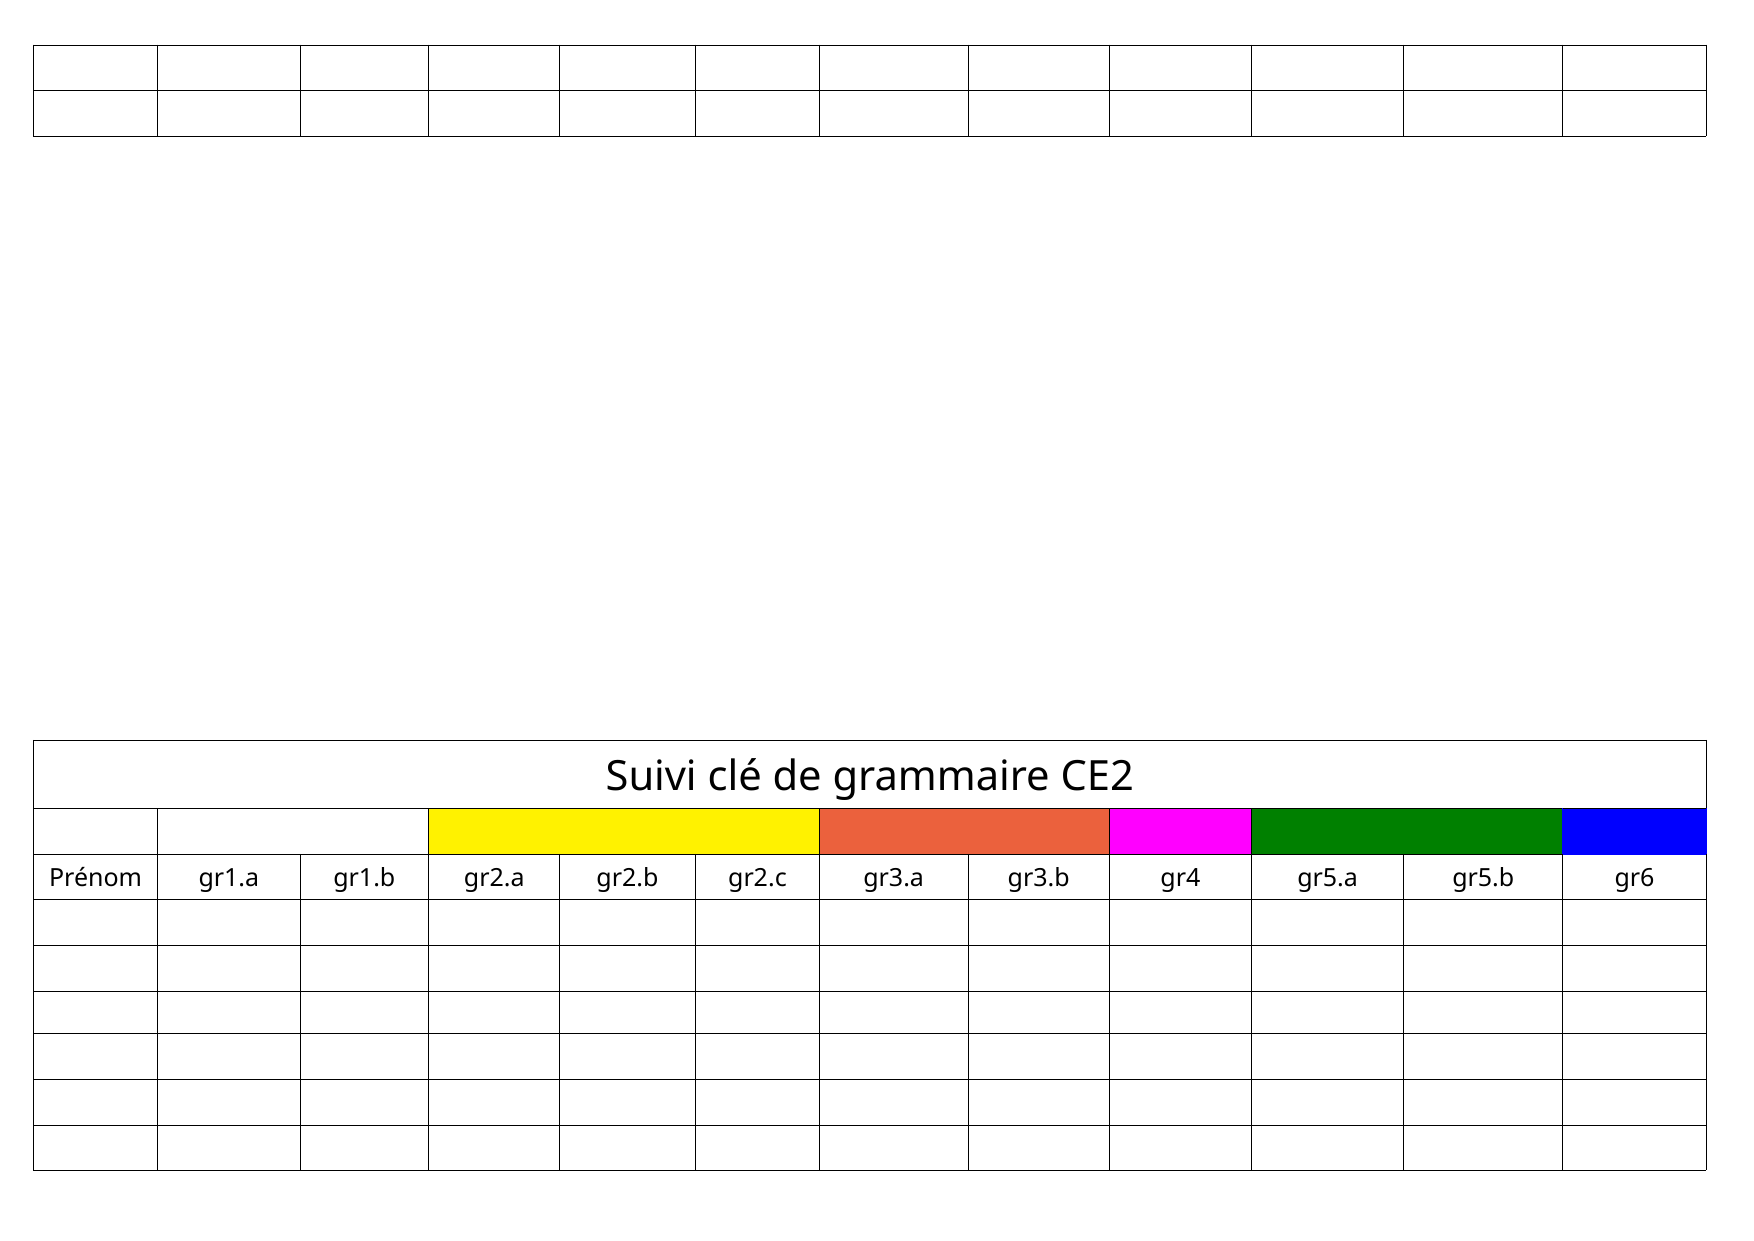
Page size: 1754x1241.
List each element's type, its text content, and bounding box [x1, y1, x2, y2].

table_cell [820, 946, 968, 991]
table_cell [1110, 992, 1251, 1033]
table_cell [34, 809, 157, 854]
table_cell [1563, 91, 1706, 136]
table_cell [34, 46, 157, 90]
table_cell [1110, 1080, 1251, 1124]
table_cell gr4 [1110, 855, 1251, 899]
table_cell [969, 91, 1109, 136]
table_cell [1252, 900, 1403, 945]
table_cell gr5.b [1404, 855, 1562, 899]
table_cell [429, 1080, 559, 1124]
table_cell [1563, 809, 1706, 854]
table_cell [560, 91, 695, 136]
table_cell [1563, 46, 1706, 90]
table_cell [969, 900, 1109, 945]
table_cell [1110, 91, 1251, 136]
table_cell [1563, 1034, 1706, 1079]
table_cell [969, 1126, 1109, 1170]
table_cell [969, 1034, 1109, 1079]
table_cell [696, 91, 819, 136]
table_cell [560, 900, 695, 945]
table_cell [969, 46, 1109, 90]
table_cell [158, 1034, 300, 1079]
table_cell [158, 1080, 300, 1124]
table_cell [820, 900, 968, 945]
table_cell [301, 1126, 428, 1170]
table_cell [1404, 1080, 1562, 1124]
table_cell gr5.a [1252, 855, 1403, 899]
table_cell [1110, 1034, 1251, 1079]
table_cell [696, 946, 819, 991]
table_cell [1252, 46, 1403, 90]
table_cell [560, 46, 695, 90]
table_cell [301, 1080, 428, 1124]
table_cell [1252, 809, 1562, 854]
table_cell [301, 992, 428, 1033]
table_cell [560, 946, 695, 991]
table_cell [158, 1126, 300, 1170]
table_cell [1563, 1080, 1706, 1124]
table_cell [969, 946, 1109, 991]
table_cell [429, 809, 819, 854]
table_cell [1252, 946, 1403, 991]
table_cell [1563, 992, 1706, 1033]
table_cell [158, 91, 300, 136]
table_cell [1252, 1034, 1403, 1079]
table_cell [1404, 900, 1562, 945]
table_cell [34, 91, 157, 136]
table_cell [1110, 900, 1251, 945]
table_cell [1404, 46, 1562, 90]
table_cell [1404, 992, 1562, 1033]
table_cell [820, 809, 1109, 854]
table_cell [34, 946, 157, 991]
table_cell [820, 1126, 968, 1170]
table_cell [158, 46, 300, 90]
table_cell [1252, 992, 1403, 1033]
table_cell gr1.b [301, 855, 428, 899]
table_cell [429, 1126, 559, 1170]
table_cell gr3.b [969, 855, 1109, 899]
table_cell [301, 900, 428, 945]
table_cell [158, 992, 300, 1033]
table_cell gr6 [1563, 855, 1706, 899]
table_cell [696, 1080, 819, 1124]
table_cell [969, 1080, 1109, 1124]
table_cell [560, 1080, 695, 1124]
table_cell [820, 46, 968, 90]
table_cell [34, 1080, 157, 1124]
table_cell [158, 900, 300, 945]
table_cell gr2.c [696, 855, 819, 899]
table_cell [1563, 900, 1706, 945]
table_cell [1563, 1126, 1706, 1170]
table_cell [1404, 946, 1562, 991]
table_cell gr2.b [560, 855, 695, 899]
table_cell [301, 1034, 428, 1079]
table_cell [696, 46, 819, 90]
table_cell [1563, 946, 1706, 991]
table_cell [1110, 46, 1251, 90]
table_cell [34, 900, 157, 945]
table_cell [560, 1126, 695, 1170]
table_cell [429, 992, 559, 1033]
table_cell [1404, 91, 1562, 136]
table_cell [696, 900, 819, 945]
table_cell [34, 992, 157, 1033]
table_cell gr3.a [820, 855, 968, 899]
table_cell [820, 91, 968, 136]
table_cell [1110, 1126, 1251, 1170]
table_cell [1404, 1034, 1562, 1079]
table_cell [696, 1034, 819, 1079]
table_cell [969, 992, 1109, 1033]
table_cell [820, 992, 968, 1033]
table_cell [301, 46, 428, 90]
table_cell [1252, 1080, 1403, 1124]
table_cell [34, 1034, 157, 1079]
table_cell [696, 1126, 819, 1170]
table_cell [301, 91, 428, 136]
table_cell [696, 992, 819, 1033]
table_cell [158, 946, 300, 991]
table_cell [34, 1126, 157, 1170]
table_cell [1252, 91, 1403, 136]
table_cell [560, 992, 695, 1033]
table_cell [429, 900, 559, 945]
table_cell [158, 809, 428, 854]
table_cell [429, 91, 559, 136]
table_cell [820, 1034, 968, 1079]
table_header Suivi clé de grammaire CE2 [34, 741, 1706, 808]
table_cell [820, 1080, 968, 1124]
table_cell gr2.a [429, 855, 559, 899]
table_cell [429, 46, 559, 90]
table_cell [1110, 946, 1251, 991]
table_cell [301, 946, 428, 991]
table_cell [1252, 1126, 1403, 1170]
table_cell [429, 1034, 559, 1079]
table_cell [1404, 1126, 1562, 1170]
table_cell [1110, 809, 1251, 854]
table_cell gr1.a [158, 855, 300, 899]
table_cell Prénom [34, 855, 157, 899]
table_cell [429, 946, 559, 991]
table_cell [560, 1034, 695, 1079]
